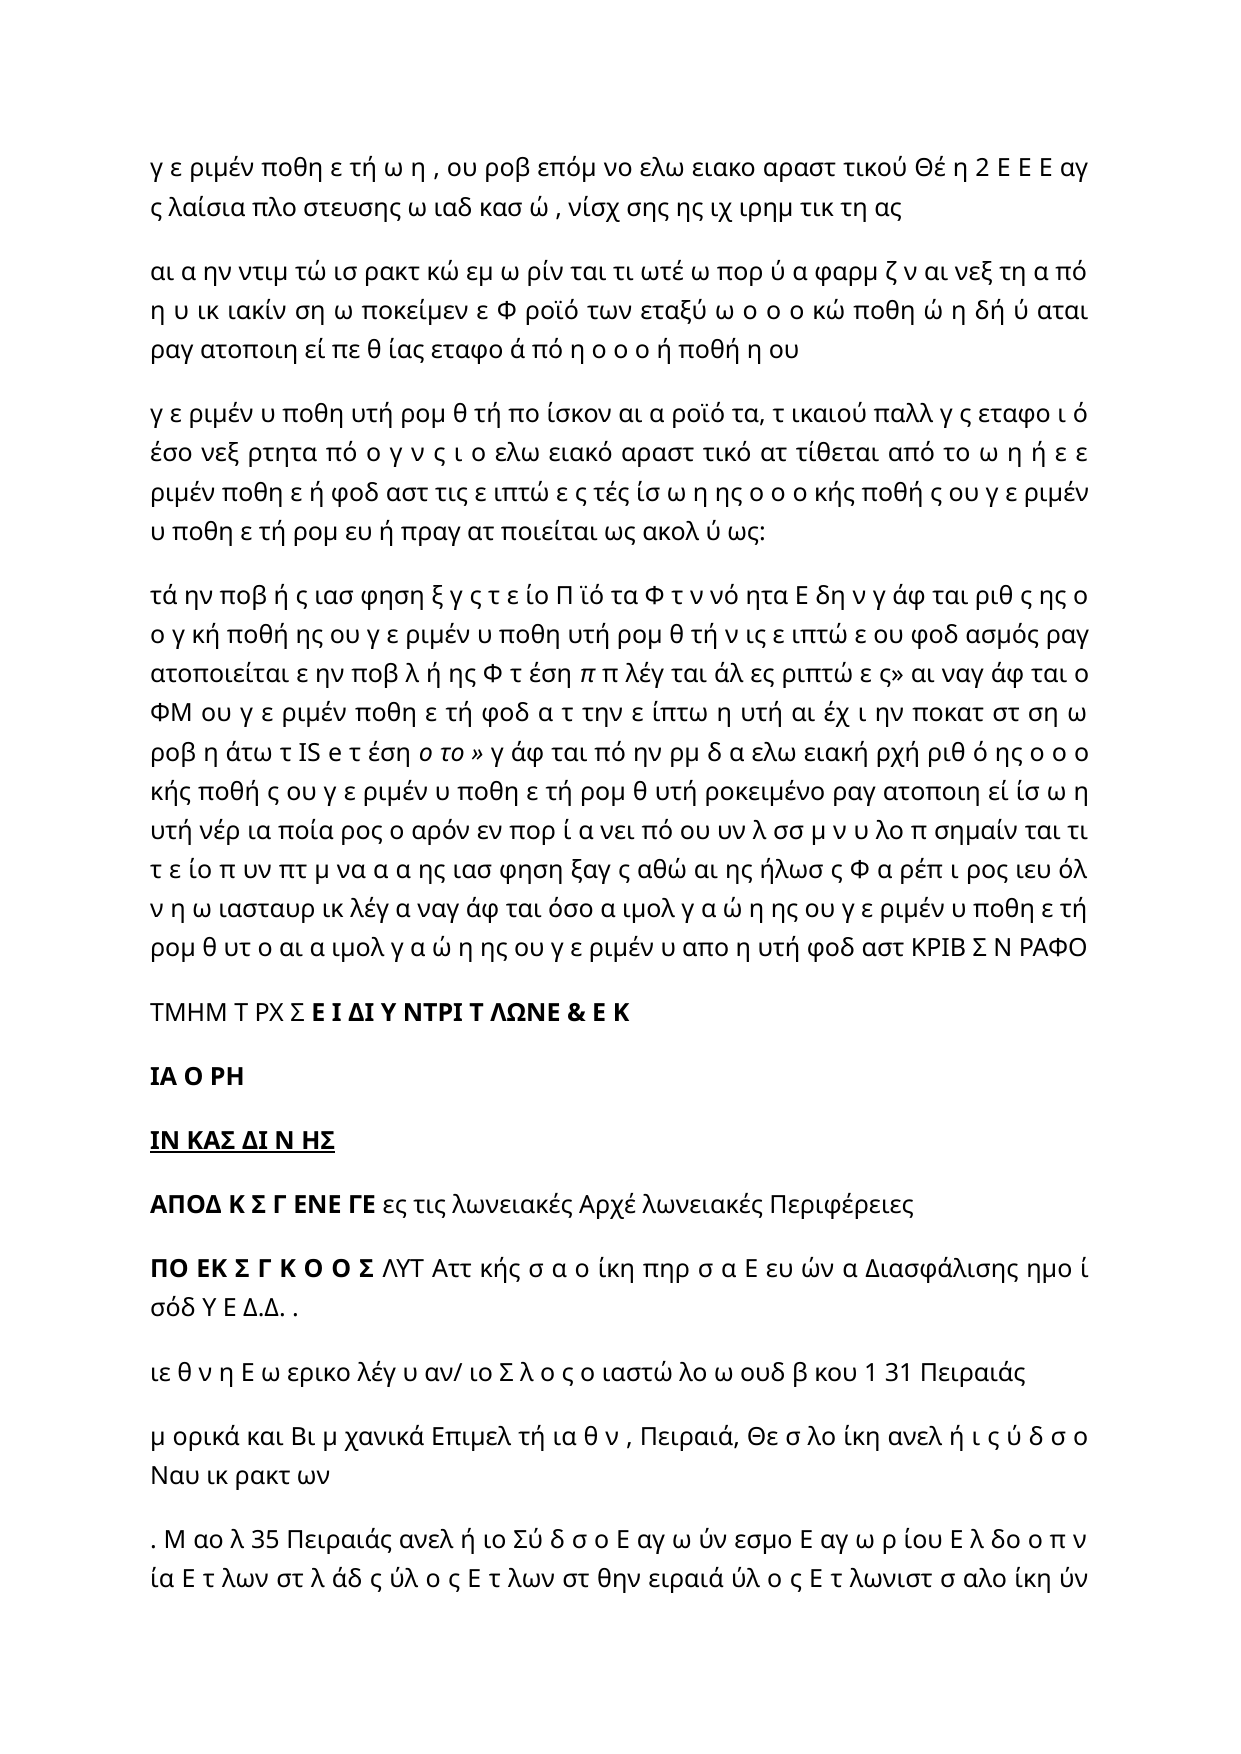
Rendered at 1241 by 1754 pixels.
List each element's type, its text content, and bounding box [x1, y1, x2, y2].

text ΙΑ Ο ΡΗ [150, 1058, 1090, 1092]
text αι α ην ντιμ τώ ισ ρακτ κώ εμ ω ρίν ται τι ωτέ ω πορ ύ α φαρμ ζ ν αι νεξ τη α πό η υ ικ ιακίν ση ω ποκείμεν ε Φ ροϊό των εταξύ ω ο ο ο κώ ποθη ώ η δή ύ αται ραγ ατοποιη εί πε θ ίας εταφο ά πό η ο ο ο ή ποθή η ου [150, 253, 1090, 366]
text τά ην ποβ ή ς ιασ φηση ξ γ ς τ ε ίο Π ϊό τα Φ τ ν νό ητα Ε δη ν γ άφ ται ριθ ς ης ο ο γ κή ποθή ης ου γ ε ριμέν υ ποθη υτή ρομ θ τή ν ις ε ιπτώ ε ου φοδ ασμός ραγ ατοποιείται ε ην ποβ λ ή ης Φ τ έση π π λέγ ται άλ ες ριπτώ ε ς» αι ναγ άφ ται ο ΦΜ ου γ ε ριμέν ποθη ε τή φοδ α τ την ε ίπτω η υτή αι έχ ι ην ποκατ στ ση ω ροβ η άτω τ IS e τ έση ο το » γ άφ ται πό ην ρμ δ α ελω ειακή ρχή ριθ ό ης ο ο ο κής ποθή ς ου γ ε ριμέν υ ποθη ε τή ρομ θ υτή ροκειμένο ραγ ατοποιη εί ίσ ω η υτή νέρ ια ποία ρος ο αρόν εν πορ ί α νει πό ου υν λ σσ μ ν υ λο π σημαίν ται τι τ ε ίο π υν πτ μ να α α ης ιασ φηση ξαγ ς αθώ αι ης ήλωσ ς Φ α ρέπ ι ρος ιευ όλ ν η ω ιασταυρ ικ λέγ α ναγ άφ ται όσο α ιμολ γ α ώ η ης ου γ ε ριμέν υ ποθη ε τή ρομ θ υτ ο αι α ιμολ γ α ώ η ης ου γ ε ριμέν υ απο η υτή φοδ αστ ΚΡΙΒ Σ Ν ΡΑΦΟ [150, 577, 1090, 964]
text ΙΝ ΚΑΣ ΔΙ Ν ΗΣ [150, 1122, 1090, 1157]
text . Μ αο λ 35 Πειραιάς ανελ ή ιο Σύ δ σ ο Ε αγ ω ύν εσμο Ε αγ ω ρ ίου Ε λ δο ο π ν ία Ε τ λων στ λ άδ ς ύλ ο ς Ε τ λων στ θην ειραιά ύλ ο ς Ε τ λωνιστ σ αλο ίκη ύν [150, 1522, 1090, 1595]
text μ ορικά και Βι μ χανικά Επιμελ τή ια θ ν , Πειραιά, Θε σ λο ίκη ανελ ή ι ς ύ δ σ ο Ναυ ικ ρακτ ων [150, 1418, 1090, 1492]
text ΠΟ ΕΚ Σ Γ Κ Ο Ο Σ ΛΥΤ Αττ κής σ α ο ίκη πηρ σ α Ε ευ ών α Διασφάλισης ημο ί σόδ Υ Ε Δ.Δ. . [150, 1251, 1090, 1324]
text ιε θ ν η Ε ω ερικο λέγ υ αν/ ιο Σ λ ο ς ο ιαστώ λο ω ουδ β κου 1 31 Πειραιάς [150, 1354, 1090, 1388]
text ΤΜΗΜ Τ ΡΧ Σ Ε Ι ΔΙ Υ ΝΤΡΙ Τ ΛΩΝΕ & Ε Κ [150, 994, 1090, 1028]
text γ ε ριμέν ποθη ε τή ω η , ου ροβ επόμ νο ελω ειακο αραστ τικού Θέ η 2 Ε Ε Ε αγ ς λαίσια πλο στευσης ω ιαδ κασ ώ , νίσχ σης ης ιχ ιρημ τικ τη ας [150, 150, 1090, 223]
text γ ε ριμέν υ ποθη υτή ρομ θ τή πο ίσκον αι α ροϊό τα, τ ικαιού παλλ γ ς εταφο ι ό έσο νεξ ρτητα πό ο γ ν ς ι ο ελω ειακό αραστ τικό ατ τίθεται από το ω η ή ε ε ριμέν ποθη ε ή φοδ αστ τις ε ιπτώ ε ς τές ίσ ω η ης ο ο ο κής ποθή ς ου γ ε ριμέν υ ποθη ε τή ρομ ευ ή πραγ ατ ποιείται ως ακολ ύ ως: [150, 396, 1090, 547]
text ΑΠΟΔ Κ Σ Γ ΕΝΕ ΓΕ ες τις λωνειακές Αρχέ λωνειακές Περιφέρειες [150, 1187, 1090, 1221]
